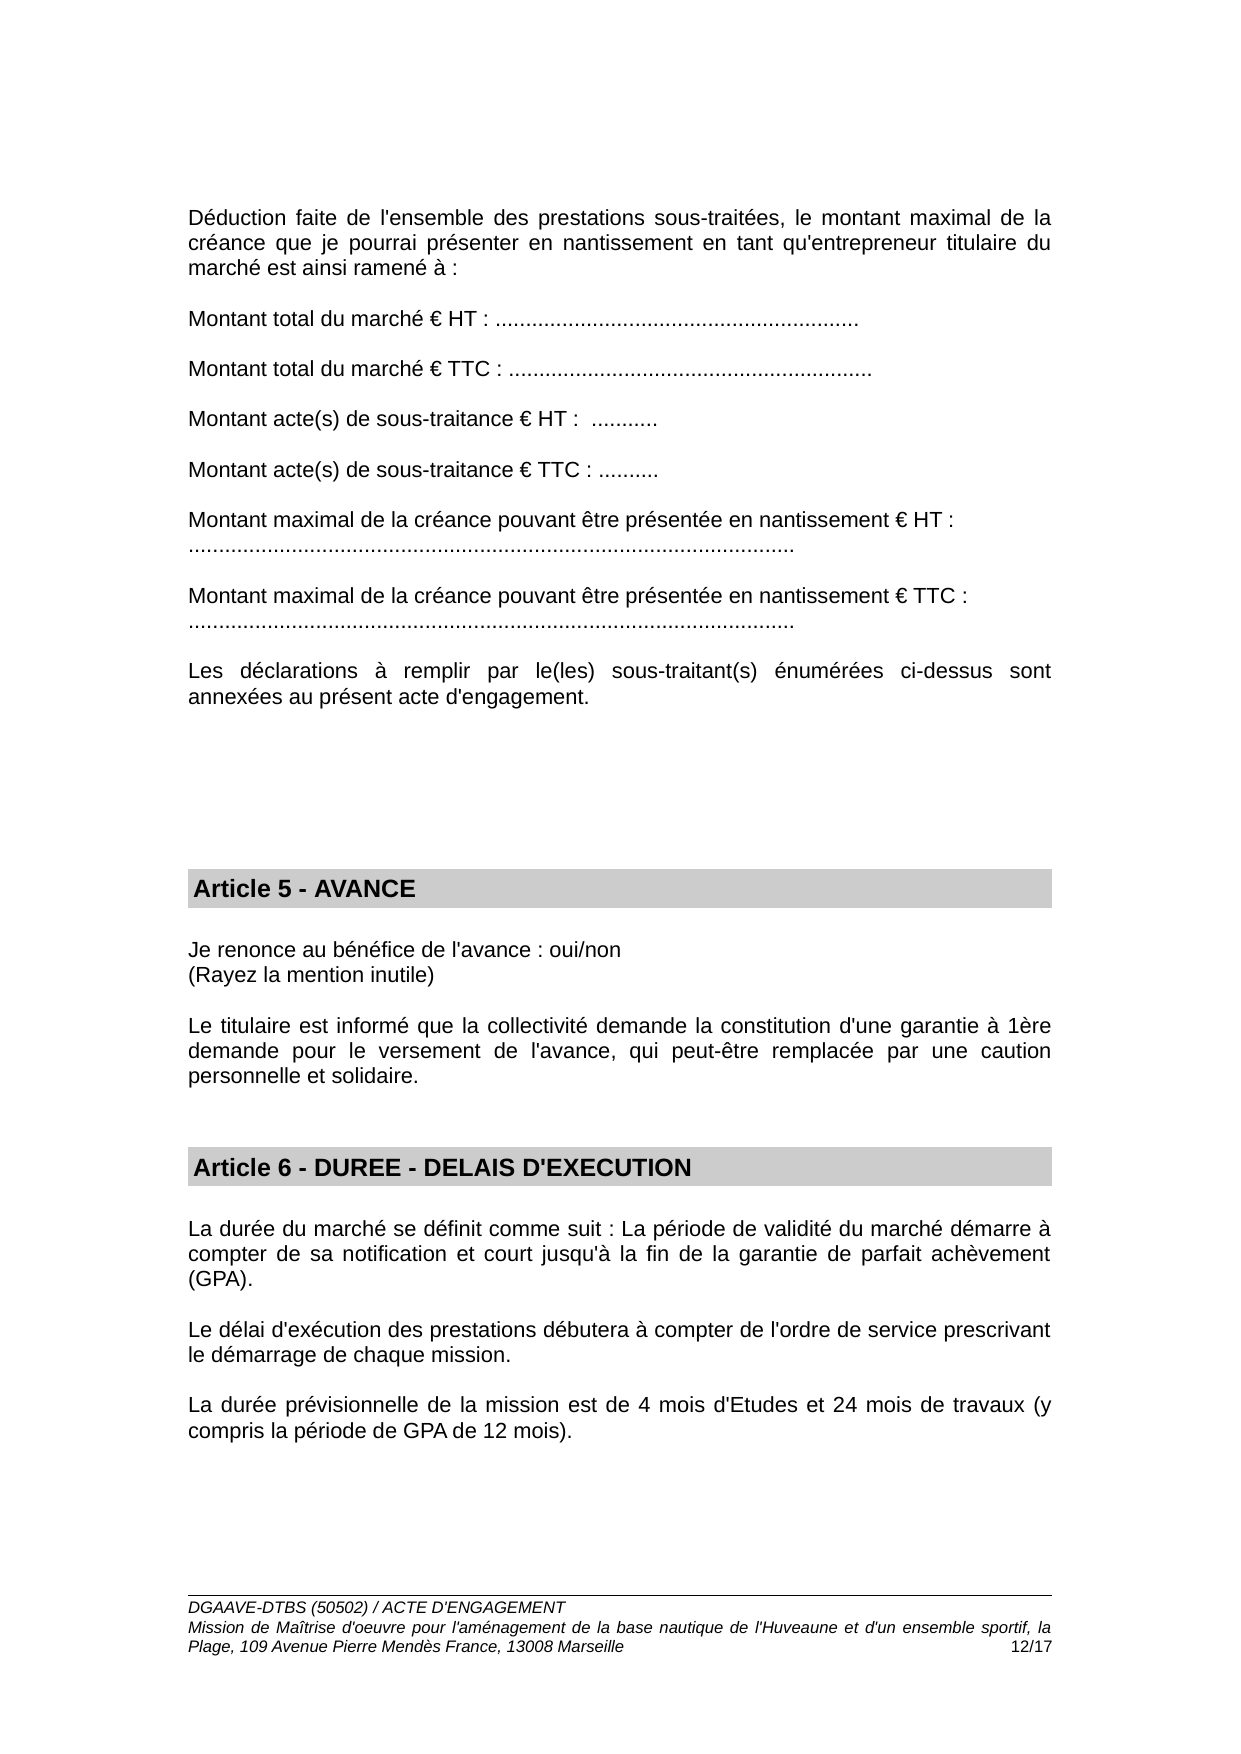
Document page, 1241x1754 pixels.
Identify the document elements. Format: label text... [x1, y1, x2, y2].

text .................................................................................................... [188, 532, 1052, 557]
text (Rayez la mention inutile) [188, 962, 1052, 987]
text La durée du marché se définit comme suit : La période de validité du marché démarre à compter de sa notification et court jusqu'à la fin de la garantie de parfait achèvement (GPA). [188, 1216, 1052, 1291]
text Montant maximal de la créance pouvant être présentée en nantissement € TTC : [188, 583, 1052, 608]
text Le délai d'exécution des prestations débutera à compter de l'ordre de service prescrivant le démarrage de chaque mission. [188, 1317, 1052, 1367]
text Montant total du marché € HT : ............................................................ [188, 305, 1052, 331]
text Montant maximal de la créance pouvant être présentée en nantissement € HT : [188, 507, 1052, 532]
text .................................................................................................... [188, 608, 1052, 633]
subtitle AVANCE [190, 871, 1050, 905]
text Montant acte(s) de sous-traitance € TTC : .......... [188, 457, 1052, 482]
subtitle DUREE - DELAIS D'EXECUTION [190, 1150, 1050, 1184]
text Déduction faite de l'ensemble des prestations sous-traitées, le montant maximal de la créance que je pourrai présenter en nantissement en tant qu'entrepreneur titulaire du marché est ainsi ramené à : [188, 204, 1052, 280]
text Je renonce au bénéfice de l'avance : oui/non [188, 937, 1052, 962]
text La durée prévisionnelle de la mission est de 4 mois d'Etudes et 24 mois de travaux (y compris la période de GPA de 12 mois). [188, 1392, 1052, 1443]
text Les déclarations à remplir par le(les) sous-traitant(s) énumérées ci-dessus sont annexées au présent acte d'engagement. [188, 658, 1052, 709]
text Montant total du marché € TTC : ............................................................ [188, 356, 1052, 381]
text Montant acte(s) de sous-traitance € HT : ........... [188, 406, 1052, 431]
text Le titulaire est informé que la collectivité demande la constitution d'une garantie à 1ère demande pour le versement de l'avance, qui peut-être remplacée par une caution personnelle et solidaire. [188, 1013, 1052, 1088]
